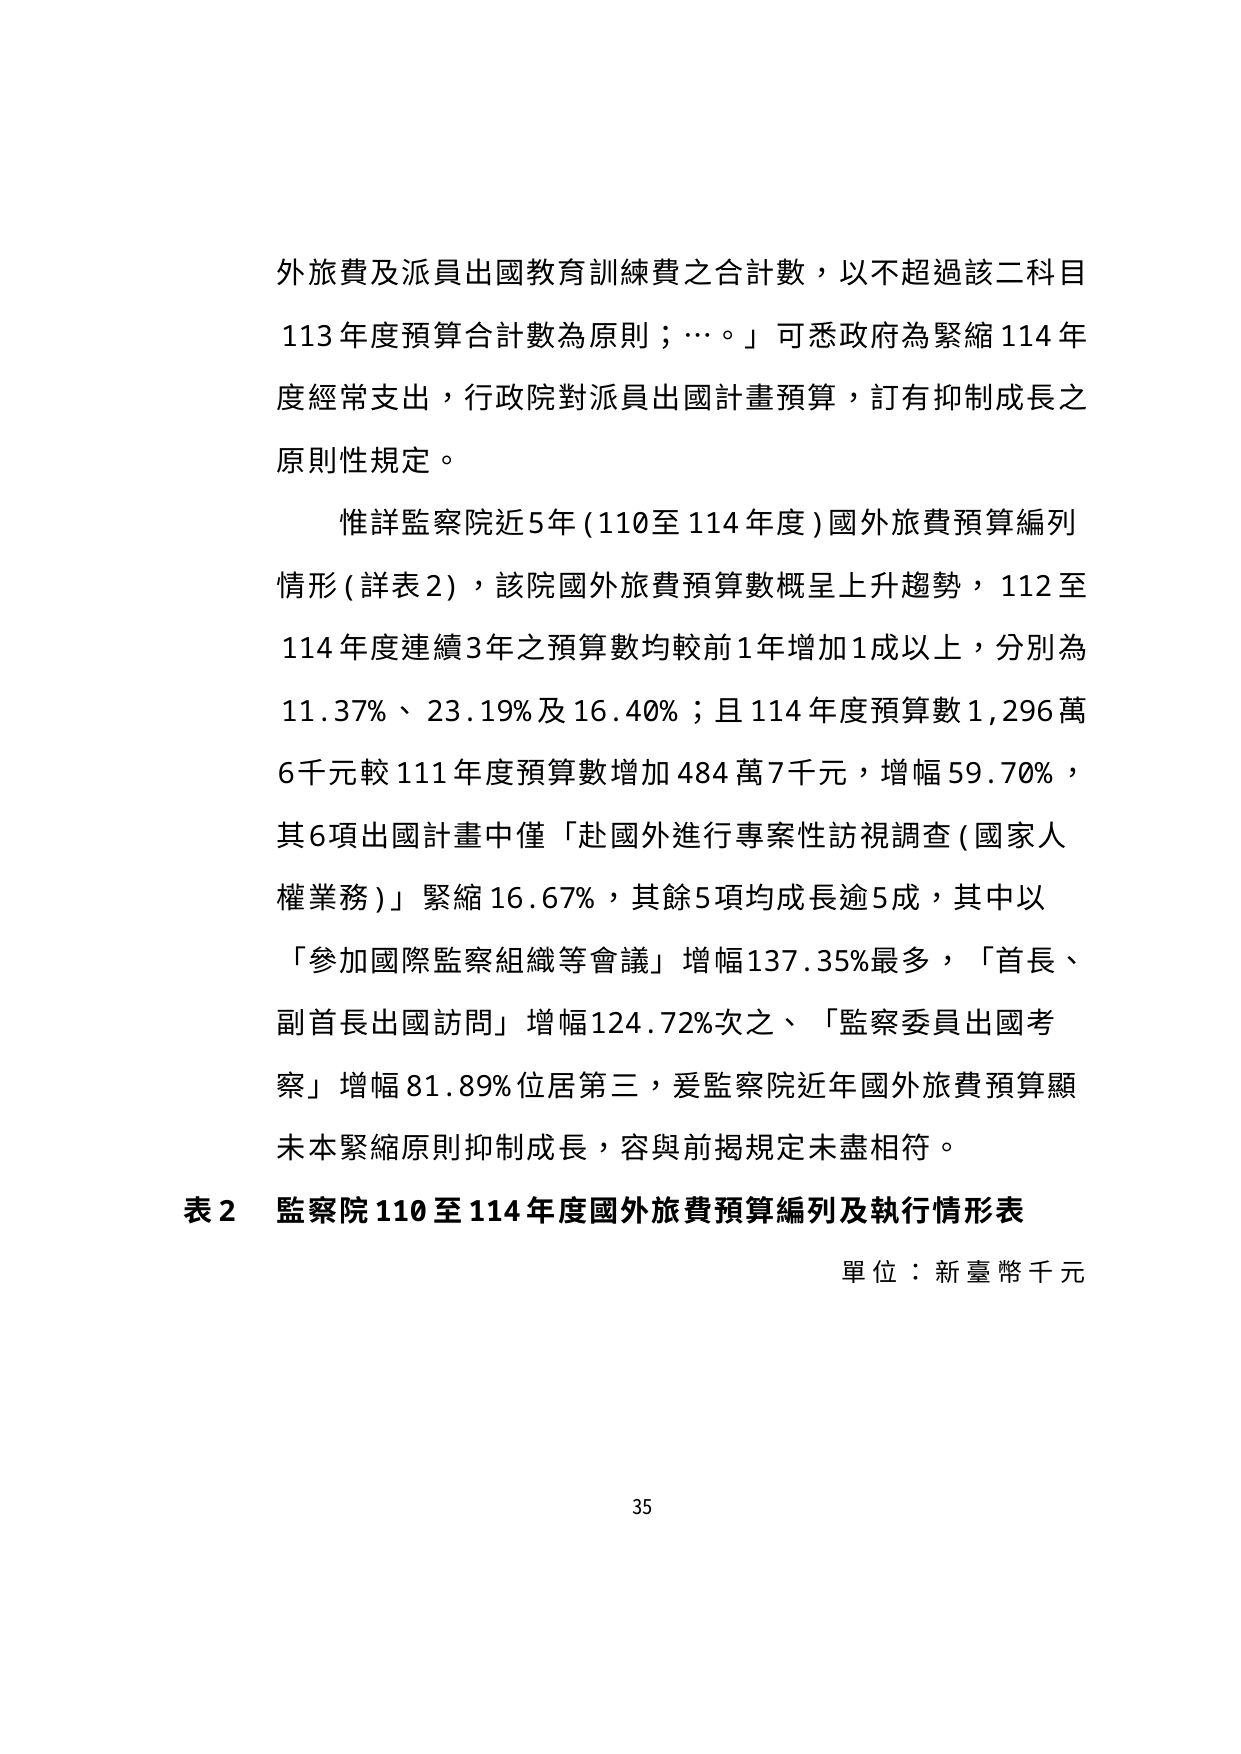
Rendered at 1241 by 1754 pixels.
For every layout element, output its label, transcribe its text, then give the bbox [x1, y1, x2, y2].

text 單位：新臺幣千元 [177, 1229, 1088, 1292]
text 外旅費及派員出國教育訓練費之合計數，以不超過該二科目113年度預算合計數為原則；…。」可悉政府為緊縮114年度經常支出，行政院對派員出國計畫預算，訂有抑制成長之原則性規定。 [270, 229, 1088, 479]
text 表2 監察院110至114年度國外旅費預算編列及執行情形表 [177, 1167, 1088, 1229]
text 惟詳監察院近5年(110至114年度)國外旅費預算編列情形(詳表2)，該院國外旅費預算數概呈上升趨勢，112至114年度連續3年之預算數均較前1年增加1成以上，分別為11.37%、23.19%及16.40%；且114年度預算數1,296萬6千元較111年度預算數增加484萬7千元，增幅59.70%，其6項出國計畫中僅「赴國外進行專案性訪視調查(國家人權業務)」緊縮16.67%，其餘5項均成長逾5成，其中以「參加國際監察組織等會議」增幅137.35%最多，「首長、副首長出國訪問」增幅124.72%次之、「監察委員出國考察」增幅81.89%位居第三，爰監察院近年國外旅費預算顯未本緊縮原則抑制成長，容與前揭規定未盡相符。 [270, 479, 1088, 1167]
